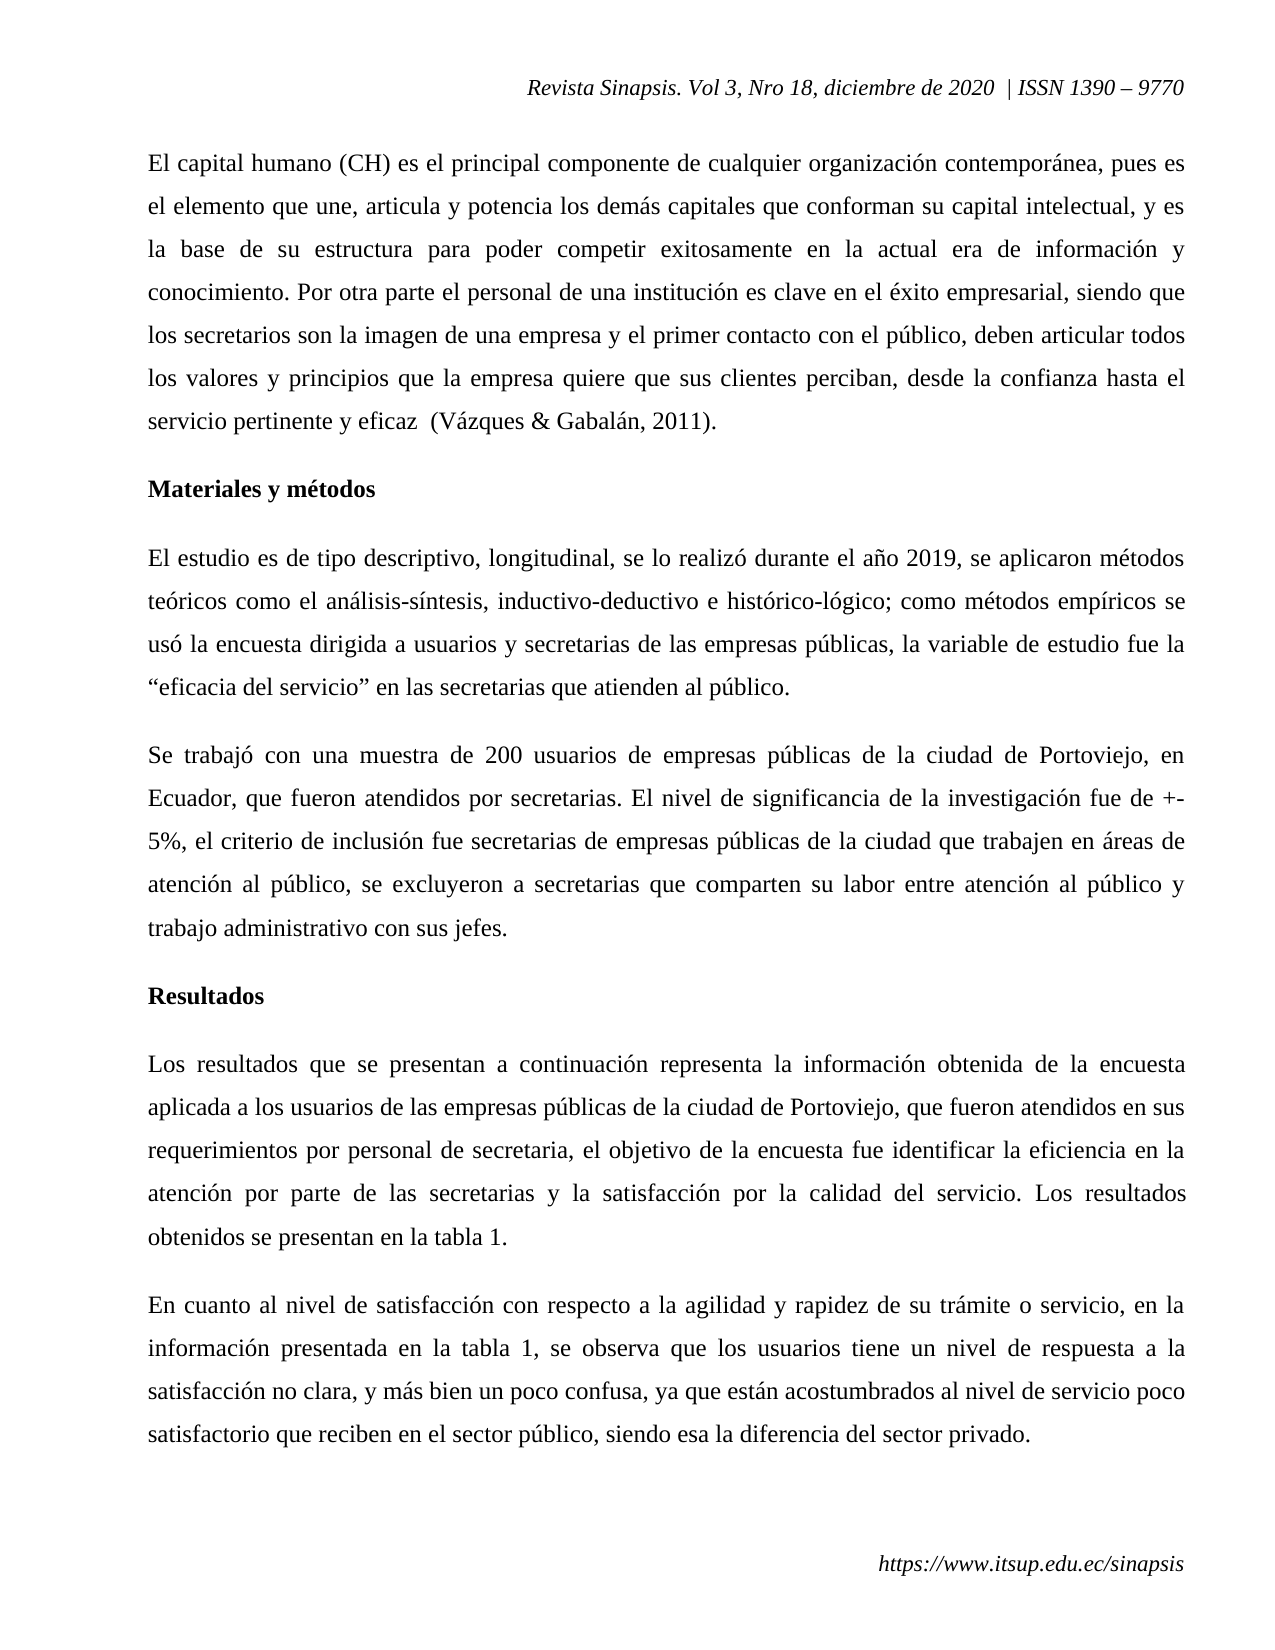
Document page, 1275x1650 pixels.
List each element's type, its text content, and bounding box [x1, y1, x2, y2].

text Materiales y métodos [148, 474, 1186, 503]
text Se trabajó con una muestra de 200 usuarios de empresas públicas de la ciudad de Portoviejo, en Ecuador, que fueron atendidos por secretarias. El nivel de significancia de la investigación fue de +- 5%, el criterio de inclusión fue secretarias de empresas públicas de la ciudad que trabajen en áreas de atención al público, se excluyeron a secretarias que comparten su labor entre atención al público y trabajo administrativo con sus jefes. [148, 740, 1186, 941]
text En cuanto al nivel de satisfacción con respecto a la agilidad y rapidez de su trámite o servicio, en la información presentada en la tabla 1, se observa que los usuarios tiene un nivel de respuesta a la satisfacción no clara, y más bien un poco confusa, ya que están acostumbrados al nivel de servicio poco satisfactorio que reciben en el sector público, siendo esa la diferencia del sector privado. [148, 1290, 1186, 1448]
text El estudio es de tipo descriptivo, longitudinal, se lo realizó durante el año 2019, se aplicaron métodos teóricos como el análisis-síntesis, inductivo-deductivo e histórico-lógico; como métodos empíricos se usó la encuesta dirigida a usuarios y secretarias de las empresas públicas, la variable de estudio fue la “eficacia del servicio” en las secretarias que atienden al público. [148, 543, 1186, 701]
text Los resultados que se presentan a continuación representa la información obtenida de la encuesta aplicada a los usuarios de las empresas públicas de la ciudad de Portoviejo, que fueron atendidos en sus requerimientos por personal de secretaria, el objetivo de la encuesta fue identificar la eficiencia en la atención por parte de las secretarias y la satisfacción por la calidad del servicio. Los resultados obtenidos se presentan en la tabla 1. [148, 1049, 1186, 1251]
text Resultados [148, 981, 1186, 1009]
text El capital humano (CH) es el principal componente de cualquier organización contemporánea, pues es el elemento que une, articula y potencia los demás capitales que conforman su capital intelectual, y es la base de su estructura para poder competir exitosamente en la actual era de información y conocimiento. Por otra parte el personal de una institución es clave en el éxito empresarial, siendo que los secretarios son la imagen de una empresa y el primer contacto con el público, deben articular todos los valores y principios que la empresa quiere que sus clientes perciban, desde la confianza hasta el servicio pertinente y eficaz (Vázques & Gabalán, 2011). [148, 148, 1186, 435]
